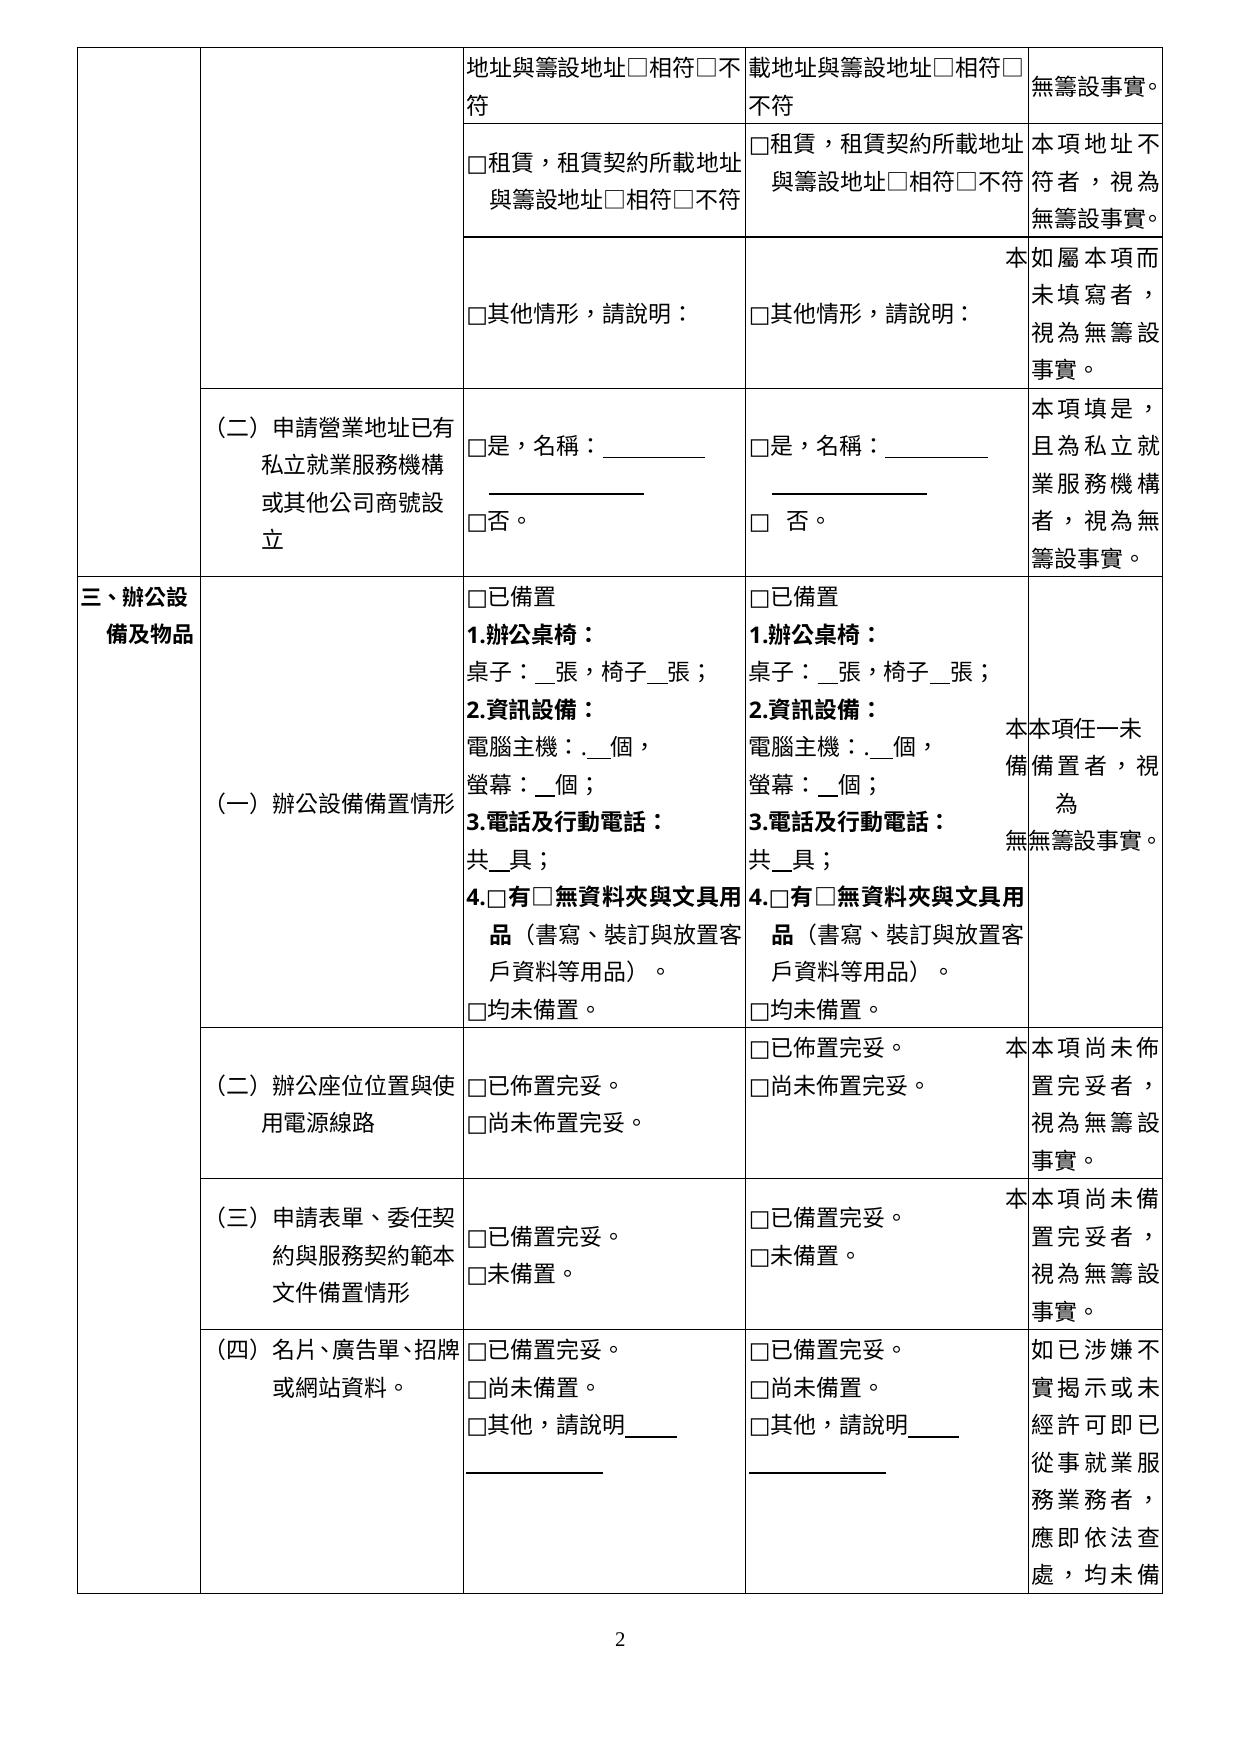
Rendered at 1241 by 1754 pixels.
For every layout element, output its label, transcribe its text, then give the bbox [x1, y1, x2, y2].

table_cell 地址與籌設地址□相符□不符 [464, 48, 745, 123]
table_cell □已備置完妥。 □尚未備置。 □其他，請說明 [746, 1330, 1028, 1593]
table_cell 如已涉嫌不實揭示或未經許可即已從事就業服務業務者，應即依法查處，均未備 [1029, 1330, 1162, 1593]
table_cell （二）申請營業地址已有私立就業服務機構或其他公司商號設立 [201, 389, 463, 576]
table_cell □是，名稱： 否。 [746, 389, 1028, 576]
table_cell [201, 48, 463, 387]
table_cell 載地址與籌設地址□相符□不符 [746, 48, 1028, 123]
table_cell 本如屬本項而未填寫者，視為無籌設事實。 [1029, 238, 1162, 387]
table_cell □租賃，租賃契約所載地址與籌設地址□相符□不符 [464, 124, 745, 236]
table_cell □已佈置完妥。 □尚未佈置完妥。 [746, 1028, 1028, 1178]
table_cell [78, 48, 200, 576]
table_cell □已佈置完妥。 □尚未佈置完妥。 [464, 1028, 745, 1178]
table_cell □已備置完妥。 □未備置。 [464, 1179, 745, 1329]
table_cell （一）辦公設備備置情形 [201, 577, 463, 1027]
table_cell 本本項尚未備置完妥者，視為無籌設事實。 [1029, 1179, 1162, 1329]
table_cell 三、辦公設 備及物品 [78, 577, 200, 1593]
table_cell □已備置完妥。 □未備置。 [746, 1179, 1028, 1329]
table_cell （二）辦公座位位置與使用電源線路 [201, 1028, 463, 1178]
table_cell （三）申請表單、委任契約與服務契約範本文件備置情形 [201, 1179, 463, 1329]
table_cell 本本項尚未佈置完妥者，視為無籌設事實。 [1029, 1028, 1162, 1178]
table_cell 無籌設事實。 [1029, 48, 1162, 123]
table_cell □租賃，租賃契約所載地址與籌設地址□相符□不符 [746, 124, 1028, 236]
table_cell 本項填是，且為私立就業服務機構者，視為無籌設事實。 [1029, 389, 1162, 576]
table_cell （四）名片、廣告單、招牌或網站資料。 [201, 1330, 463, 1593]
table_cell □已備置完妥。 □尚未備置。 □其他，請說明 [464, 1330, 745, 1593]
table_cell 本項地址不符者，視為無籌設事實。 [1029, 124, 1162, 236]
table_cell □是，名稱： □否。 [464, 389, 745, 576]
table_cell □其他情形，請說明： [464, 238, 745, 387]
table_cell □已備置 1.辦公桌椅： 桌子： 張，椅子 張； 2.資訊設備： 電腦主機：. 個， 螢幕： 個； 3.電話及行動電話： 共 具； 4.□有□無資料夾與文具用品（書寫、裝訂與放置客戶資料等用品）。 □均未備置。 [464, 577, 745, 1027]
table_cell □已備置 1.辦公桌椅： 桌子： 張，椅子 張； 2.資訊設備： 電腦主機：. 個， 螢幕： 個； 3.電話及行動電話： 共 具； 4.□有□無資料夾與文具用品（書寫、裝訂與放置客戶資料等用品）。 □均未備置。 [746, 577, 1028, 1027]
table_cell □其他情形，請說明： [746, 238, 1028, 387]
table_cell 本本項任一未 備備置者，視為 無無籌設事實。 [1029, 577, 1162, 1027]
